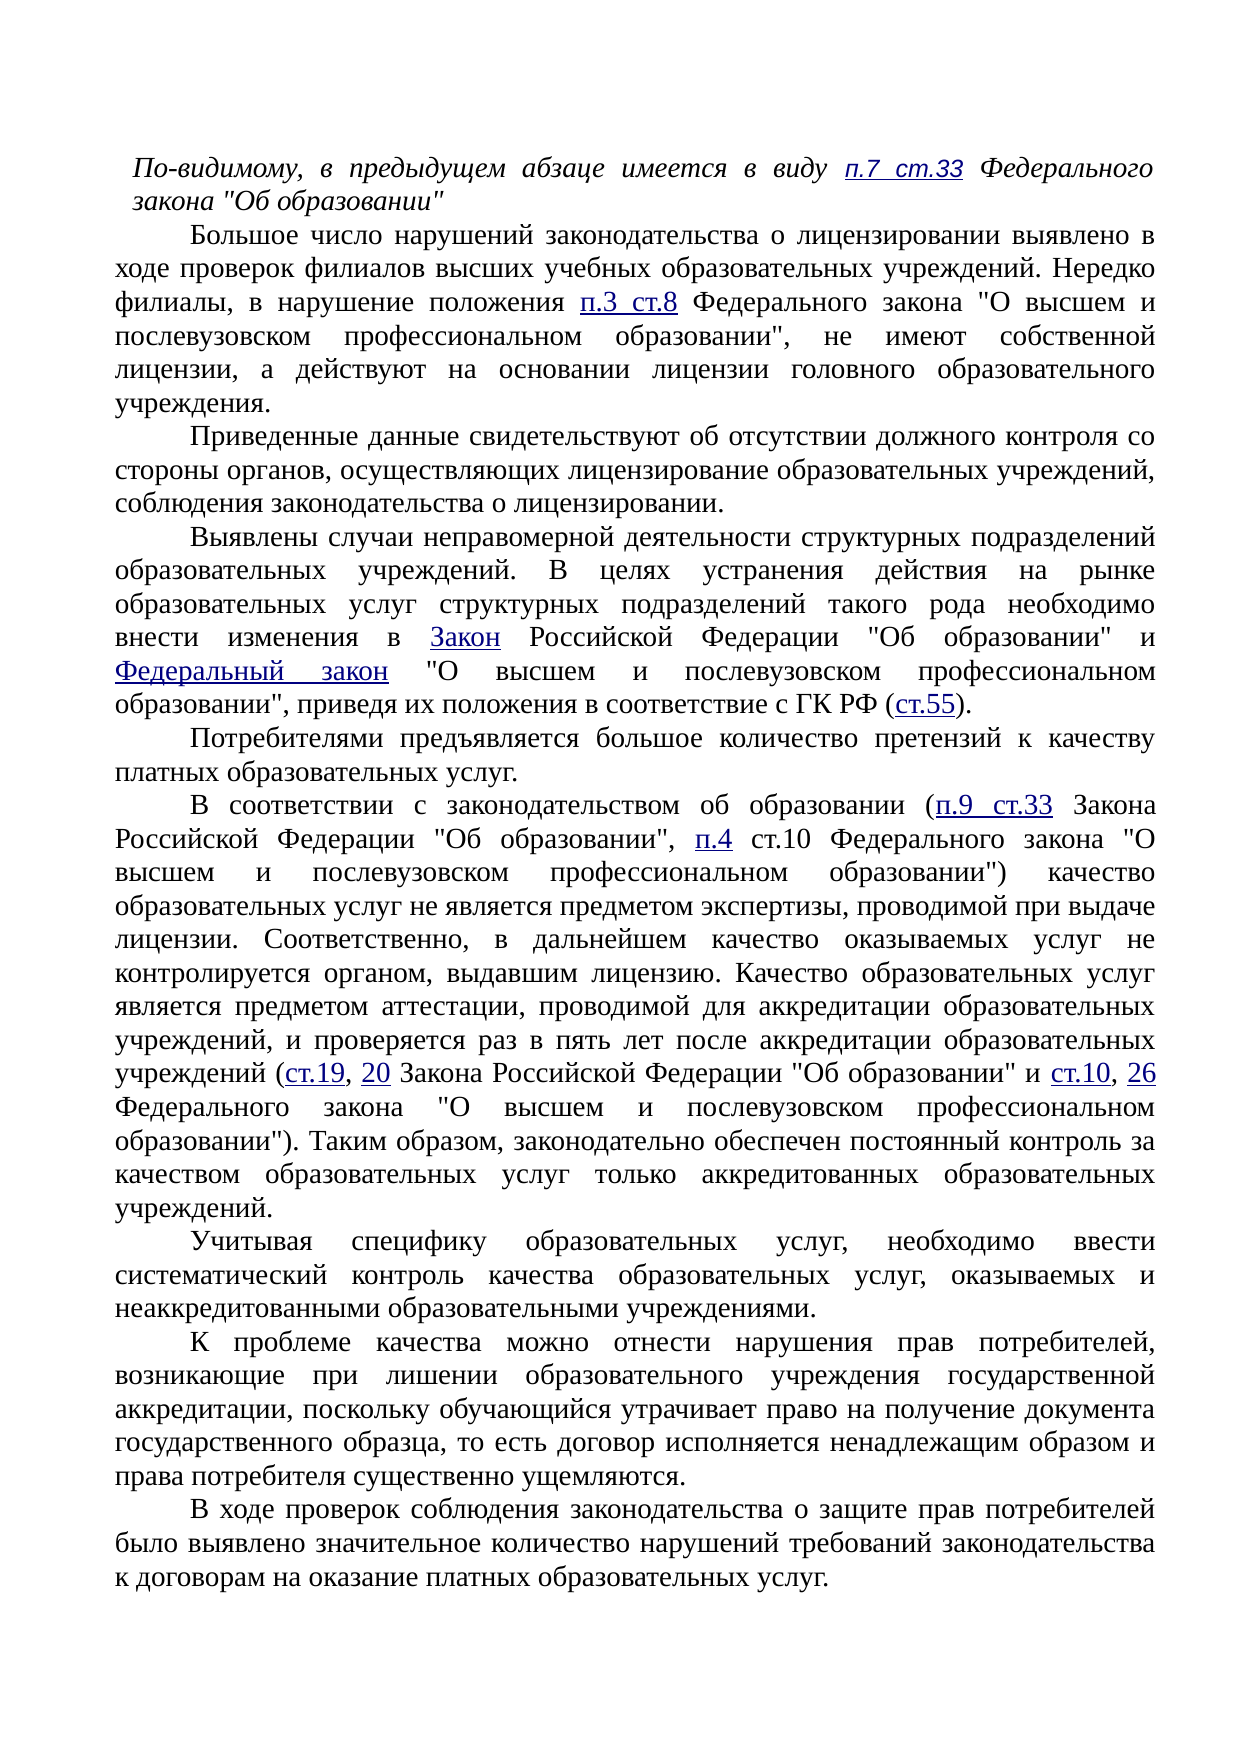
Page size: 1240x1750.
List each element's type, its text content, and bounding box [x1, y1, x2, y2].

text Приведенные данные свидетельствуют об отсутствии должного контроля со стороны органов, осуществляющих лицензирование образовательных учреждений, соблюдения законодательства о лицензировании. [114, 418, 1156, 519]
text Большое число нарушений законодательства о лицензировании выявлено в ходе проверок филиалов высших учебных образовательных учреждений. Нередко филиалы, в нарушение положения п.3 ст.8 Федерального закона "О высшем и послевузовском профессиональном образовании", не имеют собственной лицензии, а действуют на основании лицензии головного образовательного учреждения. [114, 217, 1156, 418]
text По-видимому, в предыдущем абзаце имеется в виду п.7 ст.33 Федерального закона "Об образовании" [132, 150, 1156, 217]
text К проблеме качества можно отнести нарушения прав потребителей, возникающие при лишении образовательного учреждения государственной аккредитации, поскольку обучающийся утрачивает право на получение документа государственного образца, то есть договор исполняется ненадлежащим образом и права потребителя существенно ущемляются. [114, 1324, 1156, 1492]
text В ходе проверок соблюдения законодательства о защите прав потребителей было выявлено значительное количество нарушений требований законодательства к договорам на оказание платных образовательных услуг. [114, 1492, 1156, 1592]
text В соответствии с законодательством об образовании (п.9 ст.33 Закона Российской Федерации "Об образовании", п.4 ст.10 Федерального закона "О высшем и послевузовском профессиональном образовании") качество образовательных услуг не является предметом экспертизы, проводимой при выдаче лицензии. Соответственно, в дальнейшем качество оказываемых услуг не контролируется органом, выдавшим лицензию. Качество образовательных услуг является предметом аттестации, проводимой для аккредитации образовательных учреждений, и проверяется раз в пять лет после аккредитации образовательных учреждений (ст.19, 20 Закона Российской Федерации "Об образовании" и ст.10, 26 Федерального закона "О высшем и послевузовском профессиональном образовании"). Таким образом, законодательно обеспечен постоянный контроль за качеством образовательных услуг только аккредитованных образовательных учреждений. [114, 787, 1156, 1223]
text Учитывая специфику образовательных услуг, необходимо ввести систематический контроль качества образовательных услуг, оказываемых и неаккредитованными образовательными учреждениями. [114, 1223, 1156, 1324]
text Выявлены случаи неправомерной деятельности структурных подразделений образовательных учреждений. В целях устранения действия на рынке образовательных услуг структурных подразделений такого рода необходимо внести изменения в Закон Российской Федерации "Об образовании" и Федеральный закон "О высшем и послевузовском профессиональном образовании", приведя их положения в соответствие с ГК РФ (ст.55). [114, 519, 1156, 720]
text Потребителями предъявляется большое количество претензий к качеству платных образовательных услуг. [114, 720, 1156, 787]
